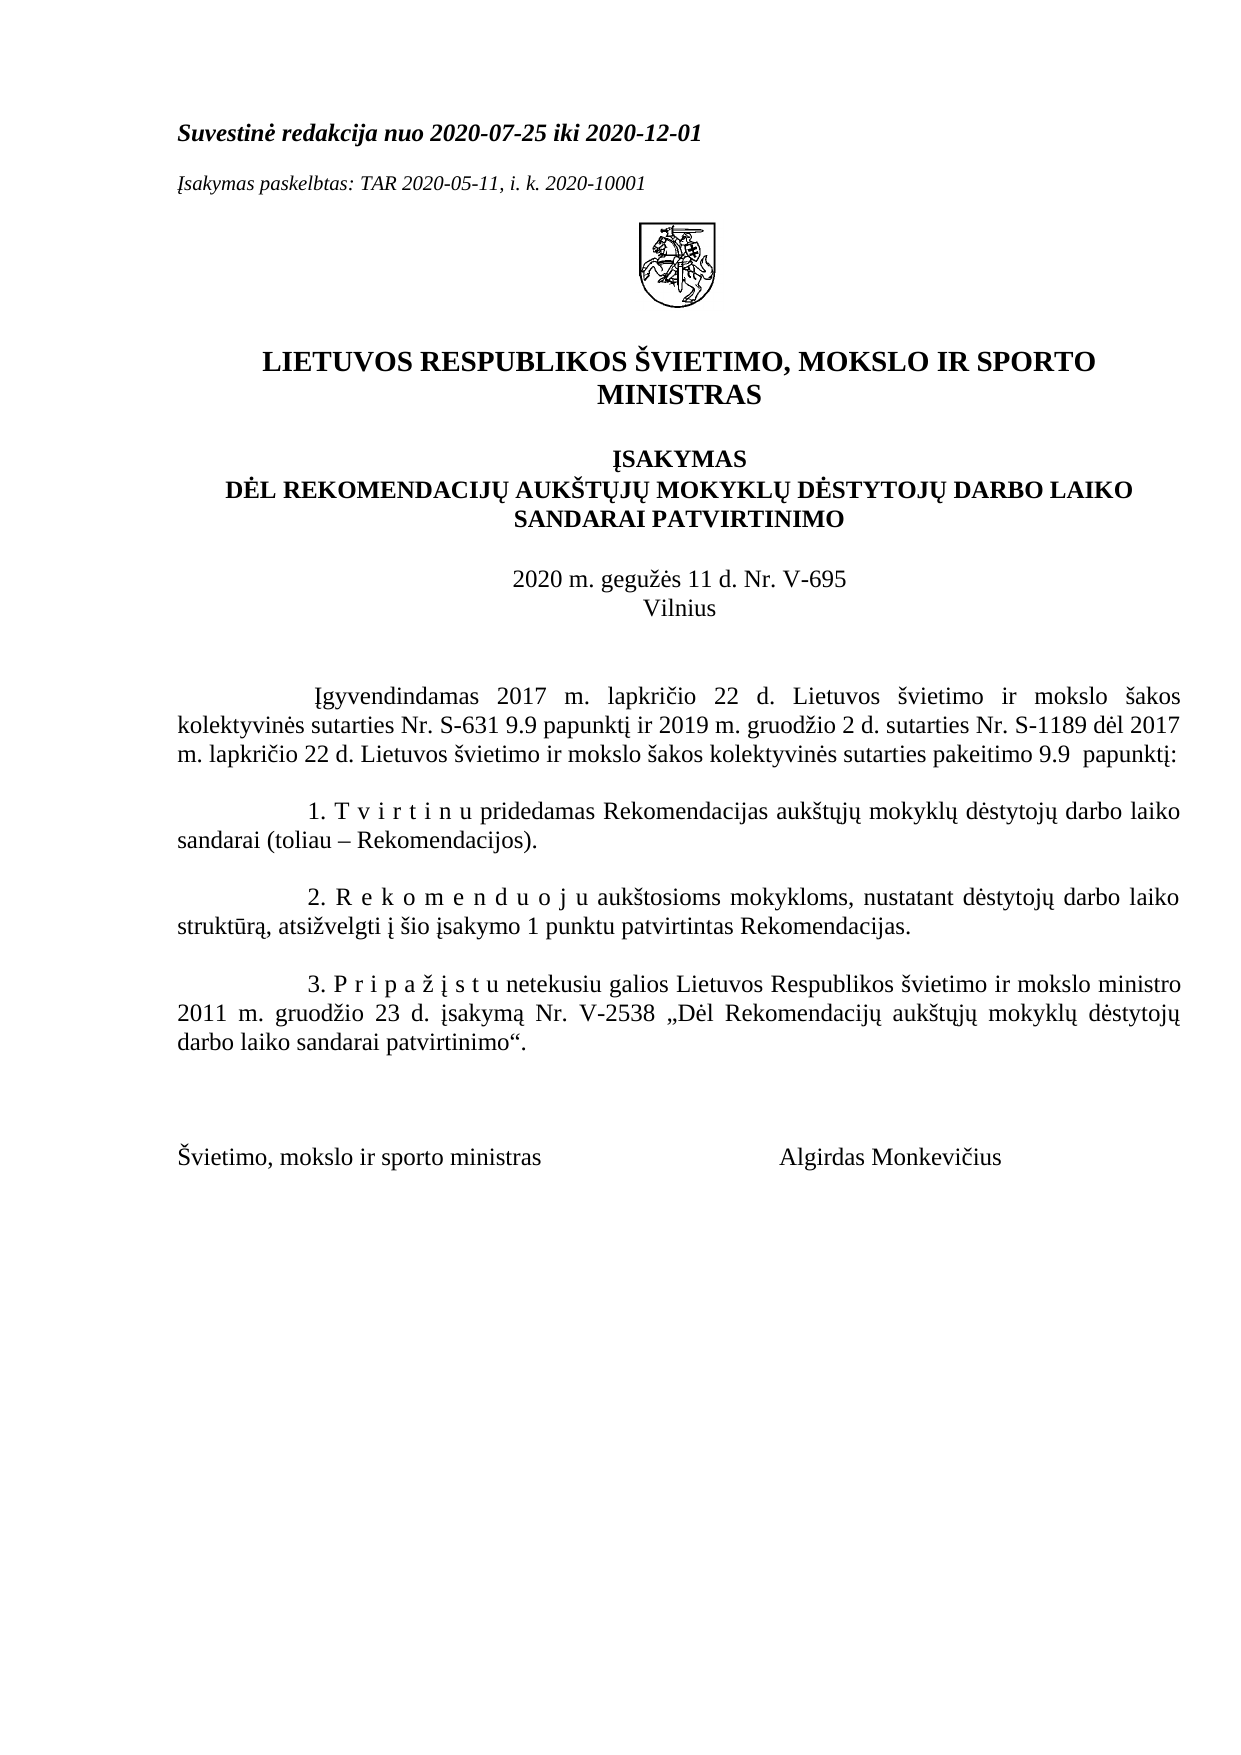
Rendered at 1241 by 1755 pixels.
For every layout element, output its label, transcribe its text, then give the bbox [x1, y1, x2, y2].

text 1. T v i r t i n u pridedamas Rekomendacijas aukštųjų mokyklų dėstytojų darbo laiko sandarai (toliau – Rekomendacijos). [177, 796, 1182, 854]
text Įsakymas paskelbtas: TAR 2020-05-11, i. k. 2020-10001 [177, 171, 1182, 195]
text Švietimo, mokslo ir sporto ministras Algirdas Monkevičius [177, 1142, 1182, 1171]
text LIETUVOS RESPUBLIKOS ŠVIETIMO, MOKSLO IR SPORTO MINISTRAS [177, 344, 1182, 411]
text 2020 m. gegužės 11 d. Nr. V-695 [177, 564, 1182, 593]
text ĮSAKYMAS [177, 444, 1182, 473]
text Vilnius [177, 593, 1182, 622]
text DĖL REKOMENDACIJŲ AUKŠTŲJŲ MOKYKLŲ DĖSTYTOJŲ DARBO LAIKO SANDARAI PATVIRTINIMO [177, 475, 1182, 533]
text 2. R e k o m e n d u o j u aukštosioms mokykloms, nustatant dėstytojų darbo laiko struktūrą, atsižvelgti į šio įsakymo 1 punktu patvirtintas Rekomendacijas. [177, 882, 1182, 940]
text 3. P r i p a ž į s t u netekusiu galios Lietuvos Respublikos švietimo ir mokslo ministro 2011 m. gruodžio 23 d. įsakymą Nr. V-2538 „Dėl Rekomendacijų aukštųjų mokyklų dėstytojų darbo laiko sandarai patvirtinimo“. [177, 969, 1182, 1056]
text Suvestinė redakcija nuo 2020-07-25 iki 2020-12-01 [177, 118, 1182, 147]
text Įgyvendindamas 2017 m. lapkričio 22 d. Lietuvos švietimo ir mokslo šakos kolektyvinės sutarties Nr. S-631 9.9 papunktį ir 2019 m. gruodžio 2 d. sutarties Nr. S-1189 dėl 2017 m. lapkričio 22 d. Lietuvos švietimo ir mokslo šakos kolektyvinės sutarties pakeitimo 9.9 papunktį: [177, 681, 1182, 767]
